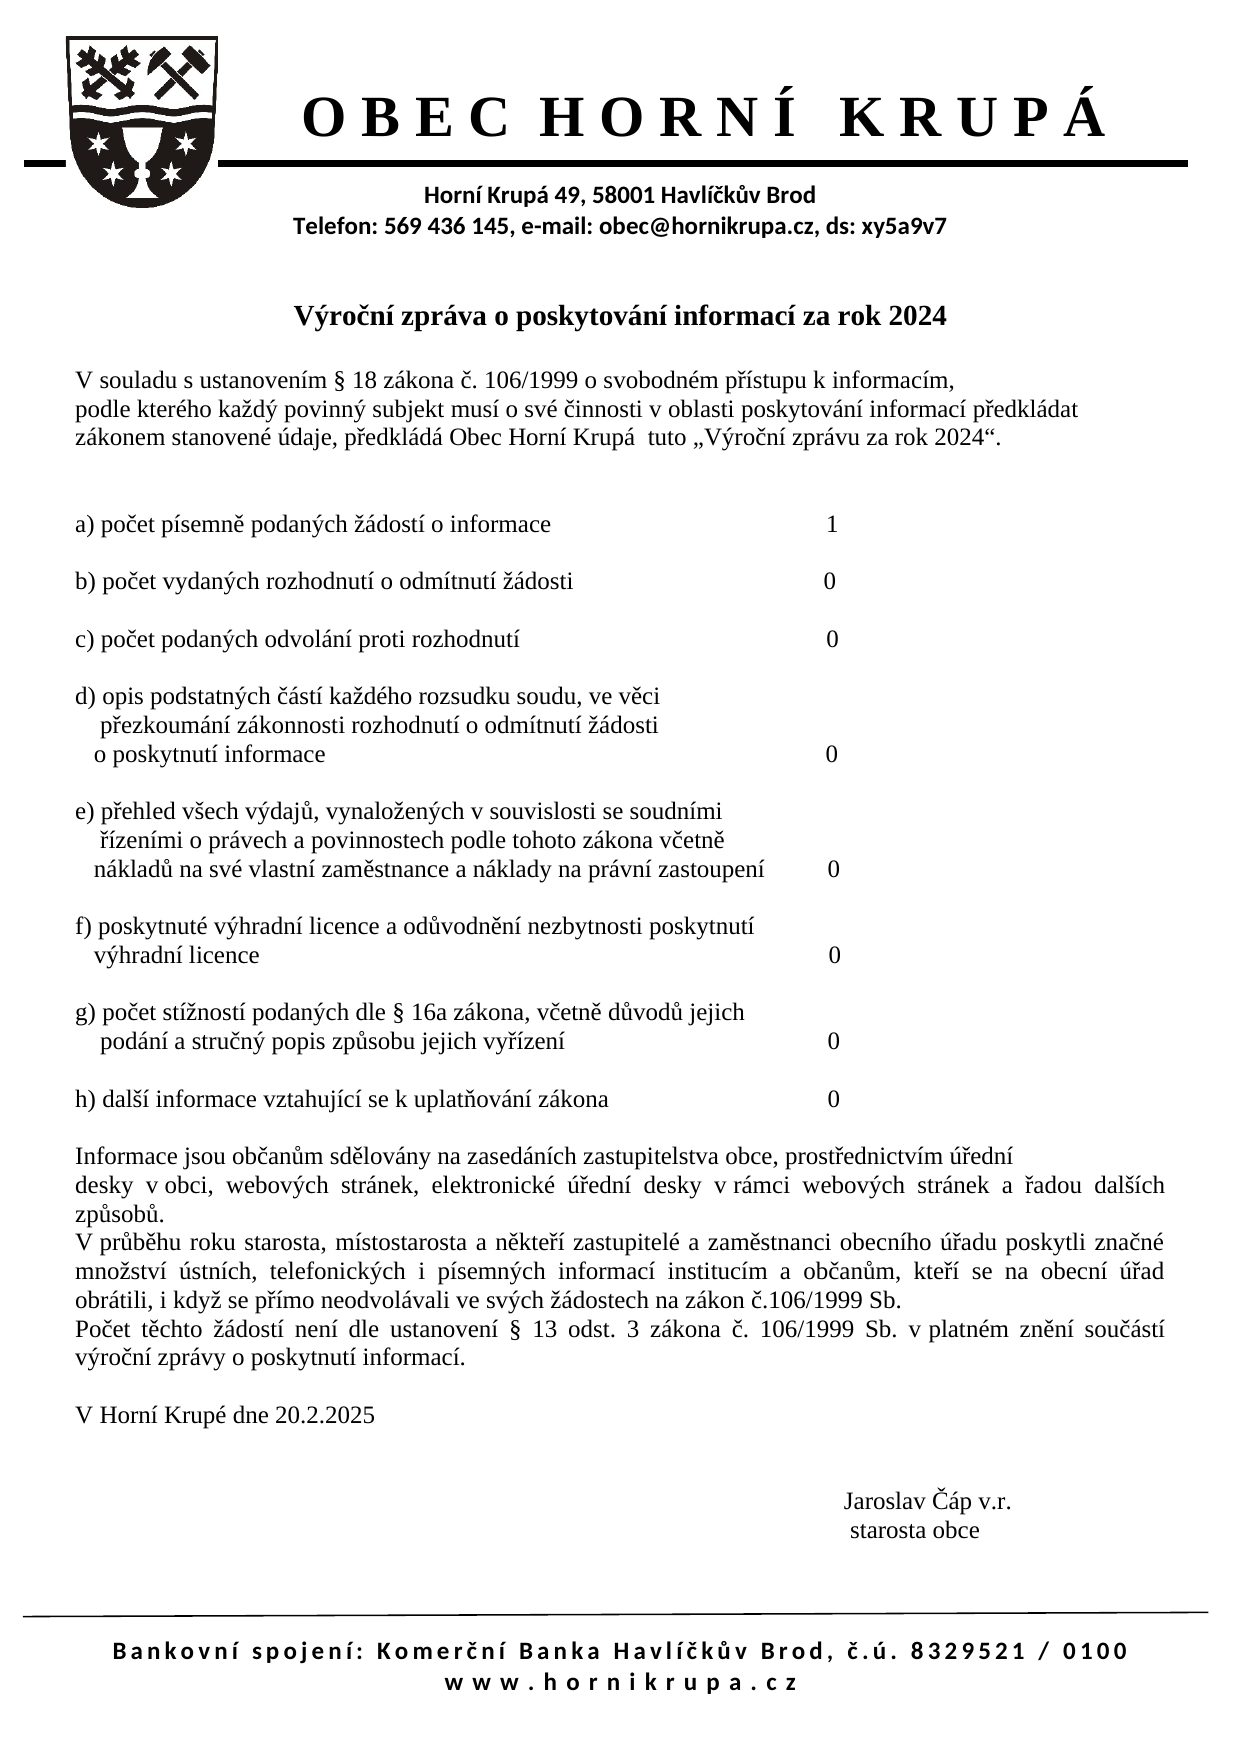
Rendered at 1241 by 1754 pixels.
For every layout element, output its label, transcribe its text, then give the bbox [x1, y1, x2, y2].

text V souladu s ustanovením § 18 zákona č. 106/1999 o svobodném přístupu k informacím, [75, 365, 1165, 394]
text Horní Krupá 49, 58001 Havlíčkův Brod [75, 179, 1165, 210]
text Počet těchto žádostí není dle ustanovení § 13 odst. 3 zákona č. 106/1999 Sb. v platném znění součástí výroční zprávy o poskytnutí informací. [75, 1314, 1165, 1371]
text podání a stručný popis způsobu jejich vyřízení 0 [75, 1026, 1165, 1055]
text d) opis podstatných částí každého rozsudku soudu, ve věci [75, 681, 1165, 710]
text Telefon: 569 436 145, e-mail: obec@hornikrupa.cz, ds: xy5a9v7 [75, 210, 1165, 240]
text desky v obci, webových stránek, elektronické úřední desky v rámci webových stránek a řadou dalších způsobů. [75, 1170, 1165, 1227]
text a) počet písemně podaných žádostí o informace 1 [75, 509, 1165, 537]
text g) počet stížností podaných dle § 16a zákona, včetně důvodů jejich [75, 997, 1165, 1026]
text řízeními o právech a povinnostech podle tohoto zákona včetně [75, 825, 1165, 854]
text přezkoumání zákonnosti rozhodnutí o odmítnutí žádosti [75, 710, 1165, 739]
text Jaroslav Čáp v.r. [75, 1486, 1165, 1515]
text f) poskytnuté výhradní licence a odůvodnění nezbytnosti poskytnutí [75, 911, 1165, 940]
text b) počet vydaných rozhodnutí o odmítnutí žádosti 0 [75, 566, 1165, 595]
text Informace jsou občanům sdělovány na zasedáních zastupitelstva obce, prostřednictvím úřední [75, 1141, 1165, 1170]
text nákladů na své vlastní zaměstnance a náklady na právní zastoupení 0 [75, 854, 1165, 882]
text podle kterého každý povinný subjekt musí o své činnosti v oblasti poskytování informací předkládat zákonem stanovené údaje, předkládá Obec Horní Krupá tuto „Výroční zprávu za rok 2024“. [75, 394, 1165, 451]
text e) přehled všech výdajů, vynaložených v souvislosti se soudními [75, 796, 1165, 825]
text starosta obce [75, 1515, 1165, 1544]
text V průběhu roku starosta, místostarosta a někteří zastupitelé a zaměstnanci obecního úřadu poskytli značné množství ústních, telefonických i písemných informací institucím a občanům, kteří se na obecní úřad obrátili, i když se přímo neodvolávali ve svých žádostech na zákon č.106/1999 Sb. [75, 1227, 1165, 1314]
text V Horní Krupé dne 20.2.2025 [75, 1400, 1165, 1429]
text výhradní licence 0 [75, 940, 1165, 969]
text o poskytnutí informace 0 [75, 739, 1165, 767]
text Výroční zpráva o poskytování informací za rok 2024 [75, 298, 1165, 331]
text h) další informace vztahující se k uplatňování zákona 0 [75, 1084, 1165, 1112]
text c) počet podaných odvolání proti rozhodnutí 0 [75, 624, 1165, 652]
text O b e c H o r n í K r u p á [218, 74, 1165, 151]
